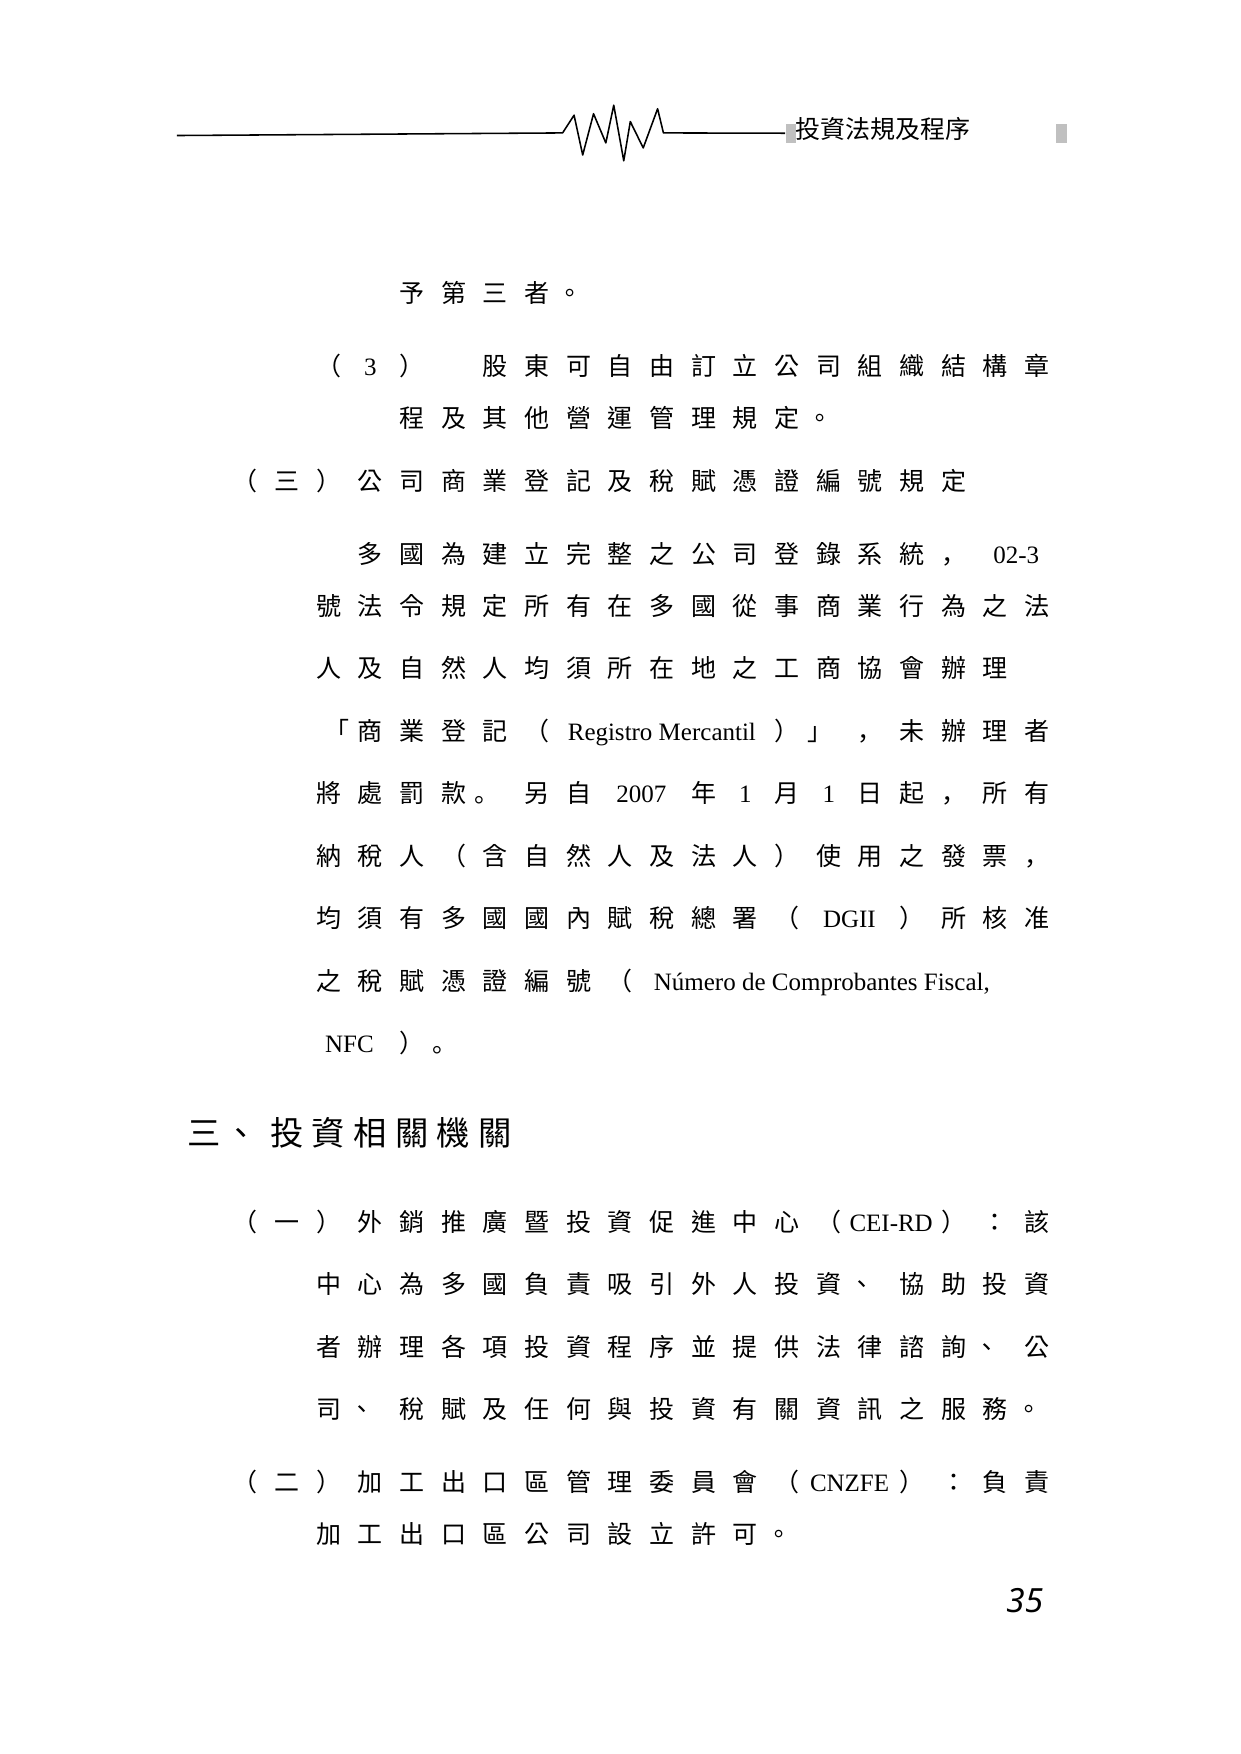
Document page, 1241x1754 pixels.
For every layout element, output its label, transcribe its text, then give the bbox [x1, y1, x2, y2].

text 多國為建立完整之公司登錄系統，02-3號法令規定所有在多國從事商業行為之法人及自然人均須所在地之工商協會辦理「商業登記（Registro Mercantil）」，未辦理者將處罰款。另自2007年1月1日起，所有納稅人（含自然人及法人）使用之發票，均須有多國國內賦稅總署（DGII）所核准之稅賦憑證編號（Número de Comprobantes Fiscal, NFC）。 [281, 500, 1058, 1063]
text 予第三者。 [306, 250, 1058, 313]
text （二）加工出口區管理委員會（CNZFE）：負責加工出口區公司設立許可。 [207, 1429, 1058, 1554]
text （三）公司商業登記及稅賦憑證編號規定 [207, 438, 1058, 500]
text （3） 股東可自由訂立公司組織結構章程及其他營運管理規定。 [306, 313, 1058, 438]
text 三、投資相關機關 [183, 1089, 1058, 1152]
text （一）外銷推廣暨投資促進中心（CEI-RD）：該中心為多國負責吸引外人投資、協助投資者辦理各項投資程序並提供法律諮詢、公司、稅賦及任何與投資有關資訊之服務。 [207, 1179, 1058, 1429]
